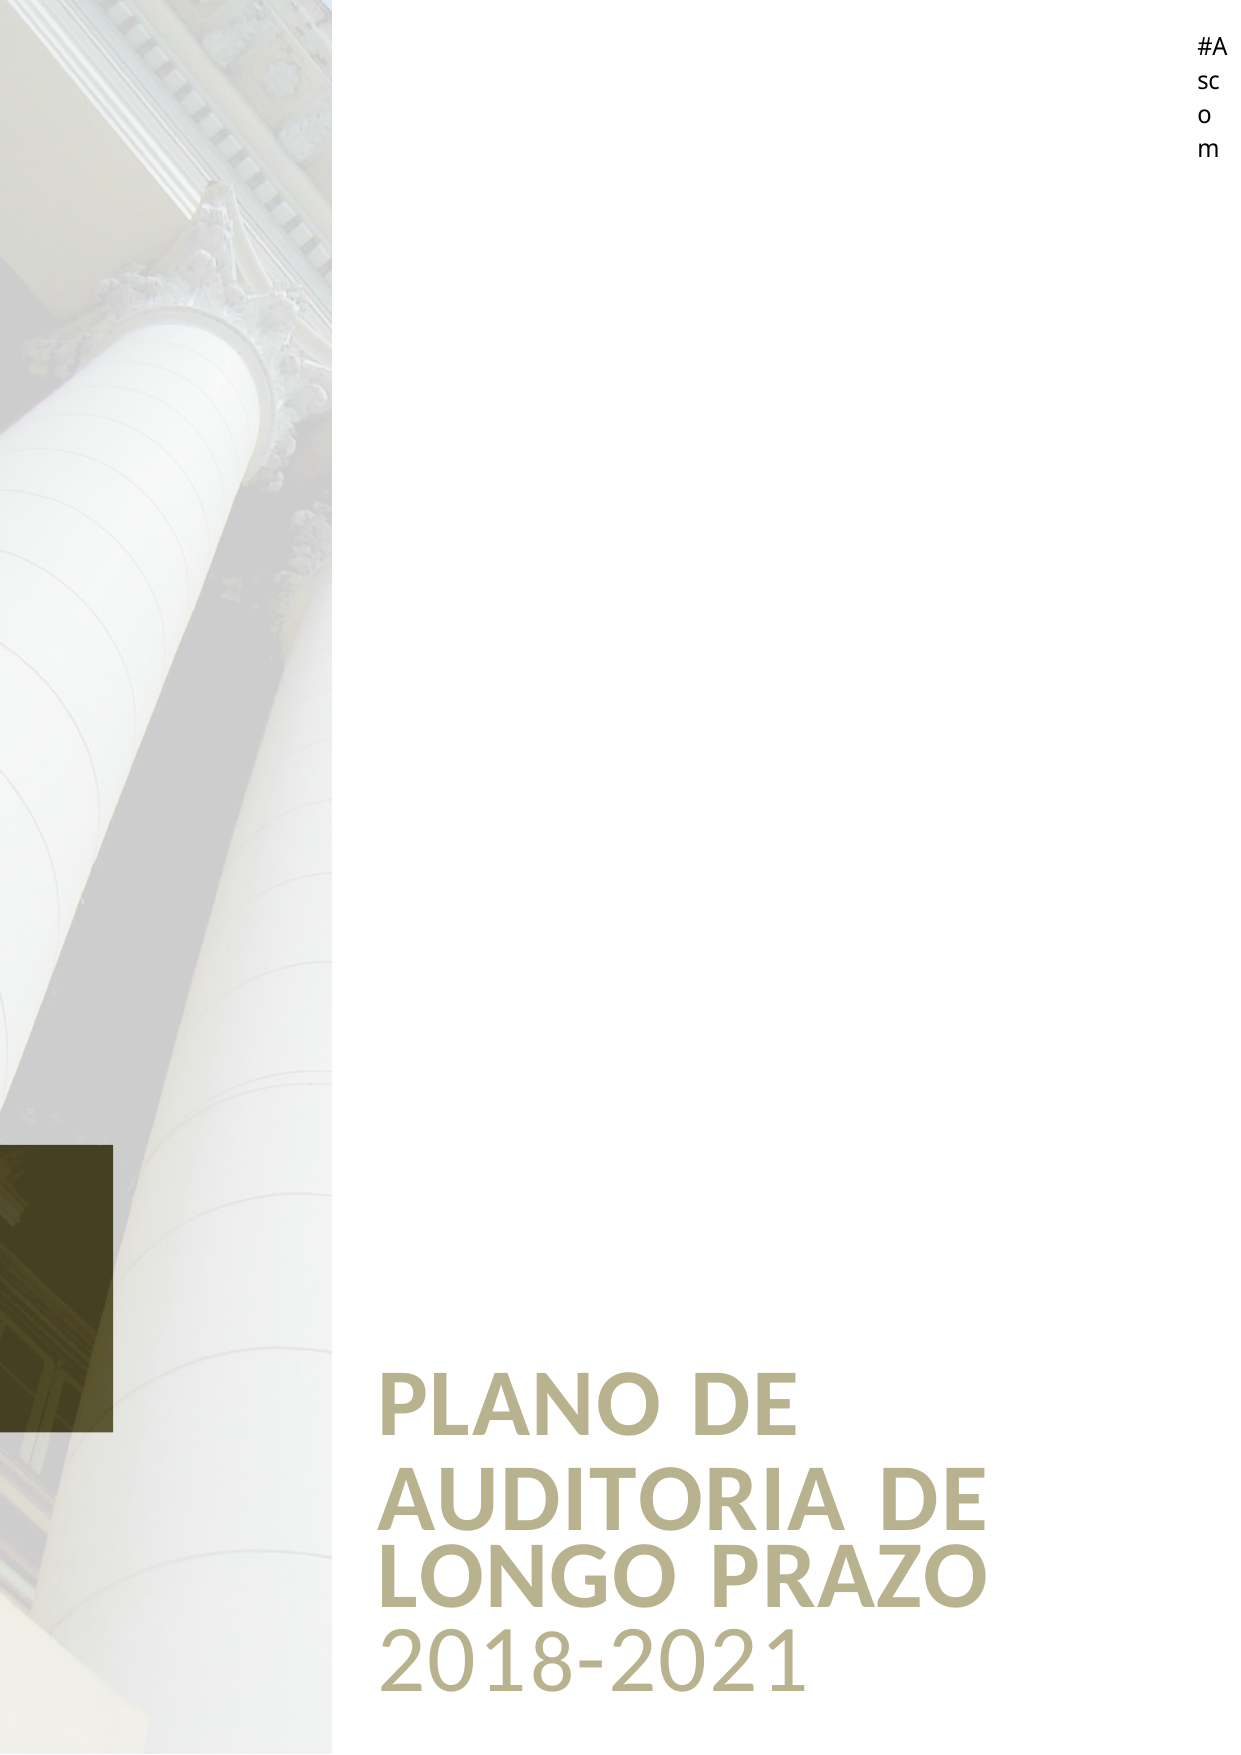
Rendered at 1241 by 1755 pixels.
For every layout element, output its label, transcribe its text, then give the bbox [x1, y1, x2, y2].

text AUDITORIA DE LONGO PRAZO 2018-2021 [377, 1463, 988, 1716]
text PLANO DE [377, 1362, 1203, 1454]
text #AscomTJPE [1197, 29, 1229, 159]
